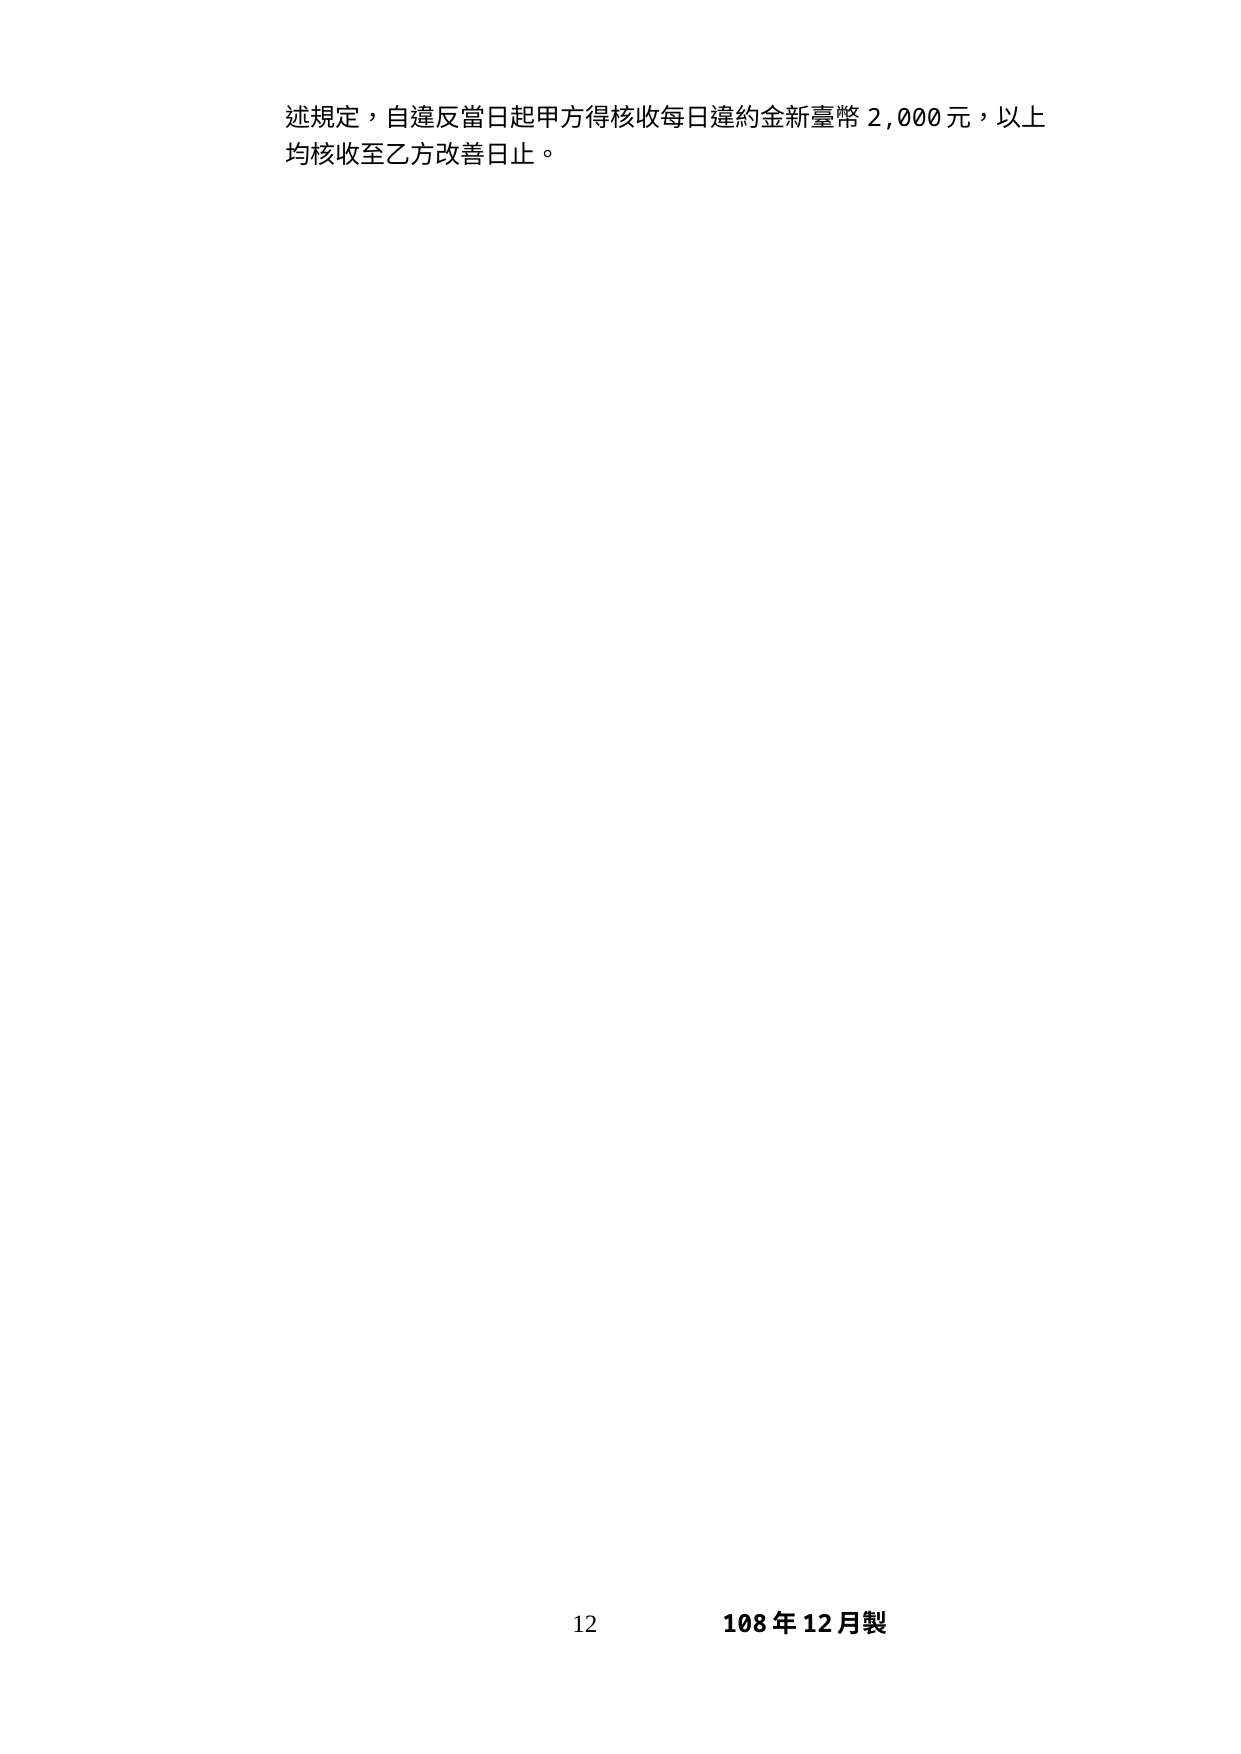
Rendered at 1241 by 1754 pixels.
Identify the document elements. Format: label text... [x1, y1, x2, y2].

list 述規定，自違反當日起甲方得核收每日違約金新臺幣2,000元，以上均核收至乙方改善日止。 [173, 96, 1047, 171]
